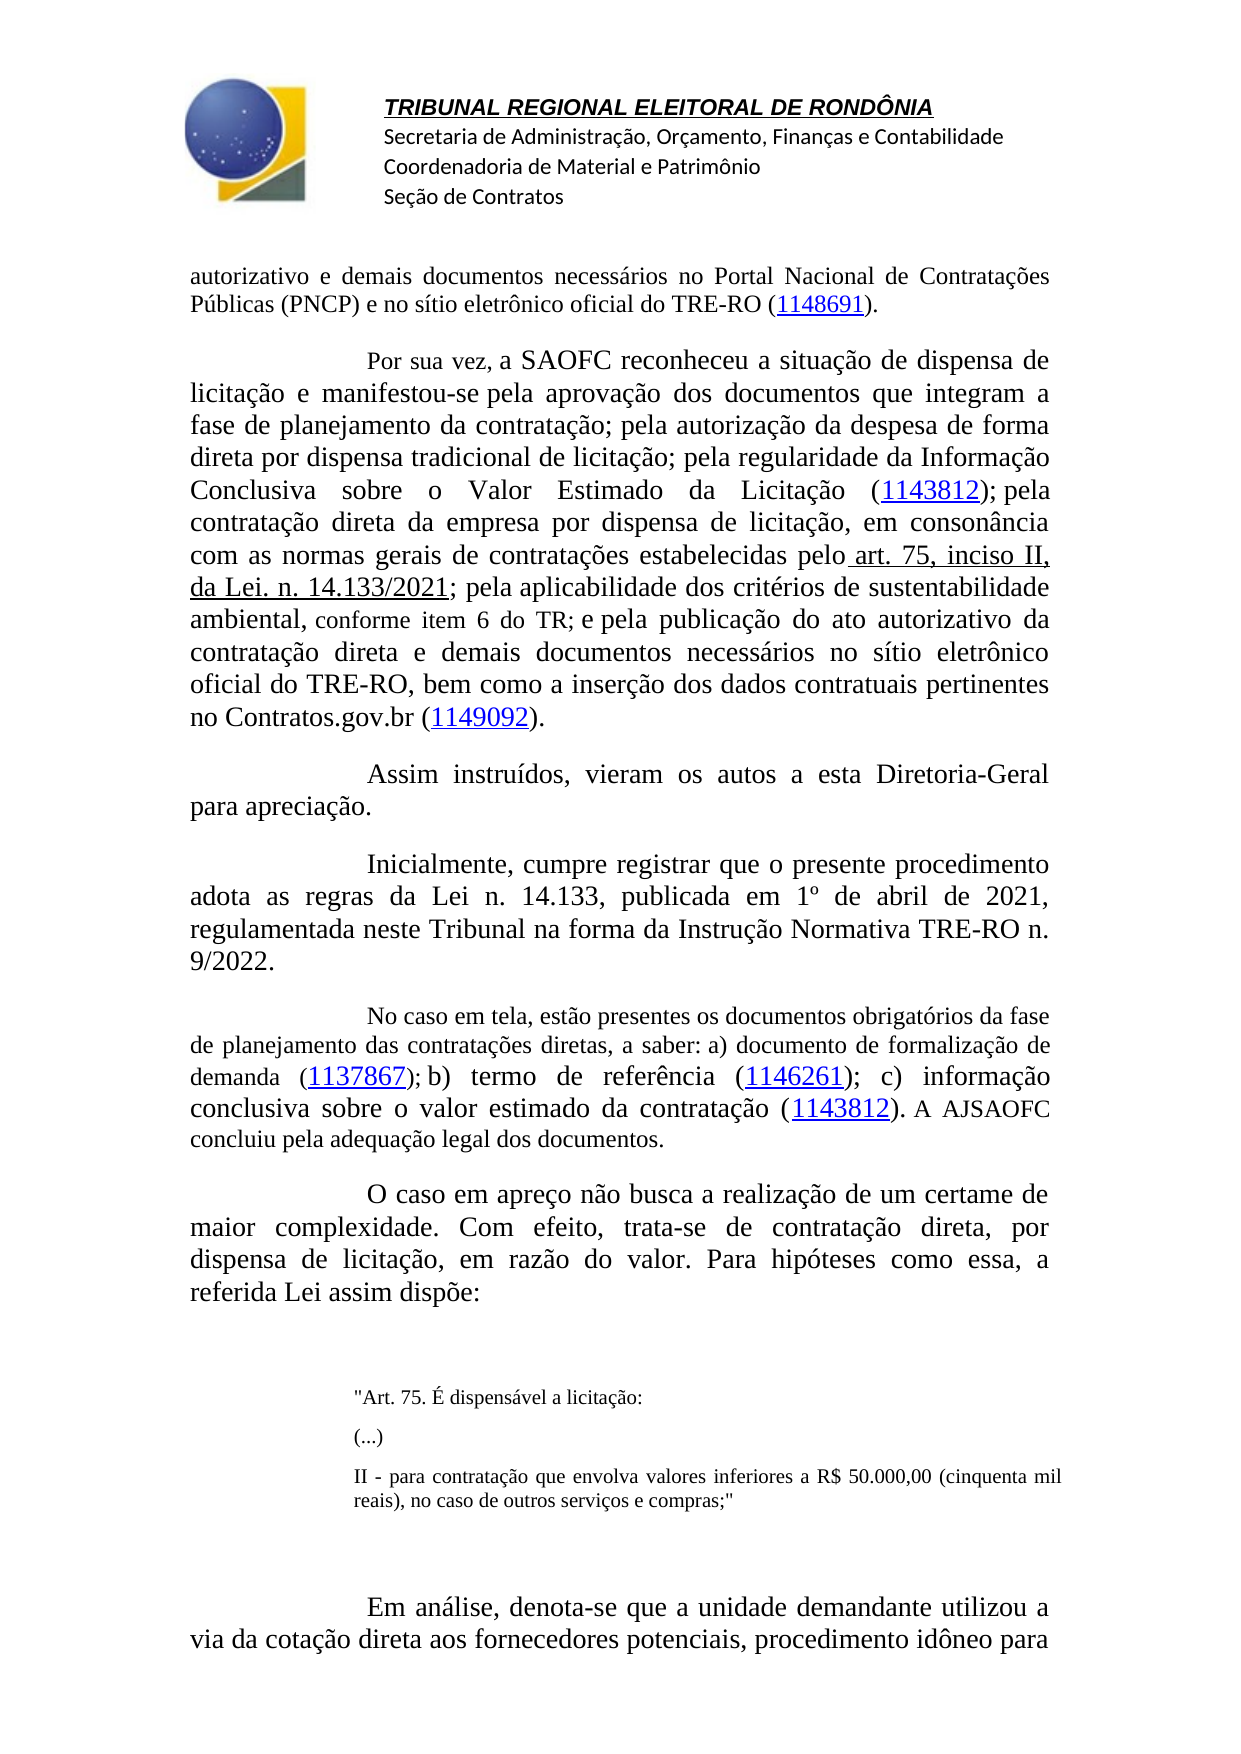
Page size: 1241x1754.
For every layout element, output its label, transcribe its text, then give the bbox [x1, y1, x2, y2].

text II - para contratação que envolva valores inferiores a R$ 50.000,00 (cinquenta mil reais), no caso de outros serviços e compras;" [354, 1464, 1063, 1512]
text (...) [354, 1424, 1063, 1448]
text Inicialmente, cumpre registrar que o presente procedimento adota as regras da Lei n. 14.133, publicada em 1º de abril de 2021, regulamentada neste Tribunal na forma da Instrução Normativa TRE-RO n. 9/2022. [190, 847, 1051, 976]
text O caso em apreço não busca a realização de um certame de maior complexidade. Com efeito, trata-se de contratação direta, por dispensa de licitação, em razão do valor. Para hipóteses como essa, a referida Lei assim dispõe: [190, 1177, 1051, 1307]
text "Art. 75. É dispensável a licitação: [354, 1385, 1063, 1409]
text Em análise, denota-se que a unidade demandante utilizou a via da cotação direta aos fornecedores potenciais, procedimento idôneo para [190, 1590, 1051, 1655]
text Por sua vez, a SAOFC reconheceu a situação de dispensa de licitação e manifestou-se pela aprovação dos documentos que integram a fase de planejamento da contratação; pela autorização da despesa de forma direta por dispensa tradicional de licitação; pela regularidade da Informação Conclusiva sobre o Valor Estimado da Licitação (1143812); pela contratação direta da empresa por dispensa de licitação, em consonância com as normas gerais de contratações estabelecidas pelo art. 75, inciso II, da Lei. n. 14.133/2021; pela aplicabilidade dos critérios de sustentabilidade ambiental, conforme item 6 do TR; e pela publicação do ato autorizativo da contratação direta e demais documentos necessários no sítio eletrônico oficial do TRE-RO, bem como a inserção dos dados contratuais pertinentes no Contratos.gov.br (1149092). [190, 343, 1051, 732]
text autorizativo e demais documentos necessários no Portal Nacional de Contratações Públicas (PNCP) e no sítio eletrônico oficial do TRE-RO (1148691). [190, 261, 1051, 318]
text Assim instruídos, vieram os autos a esta Diretoria-Geral para apreciação. [190, 757, 1051, 822]
text No caso em tela, estão presentes os documentos obrigatórios da fase de planejamento das contratações diretas, a saber: a) documento de formalização de demanda (1137867); b) termo de referência (1146261); c) informação conclusiva sobre o valor estimado da contratação (1143812). A AJSAOFC concluiu pela adequação legal dos documentos. [190, 1001, 1051, 1152]
